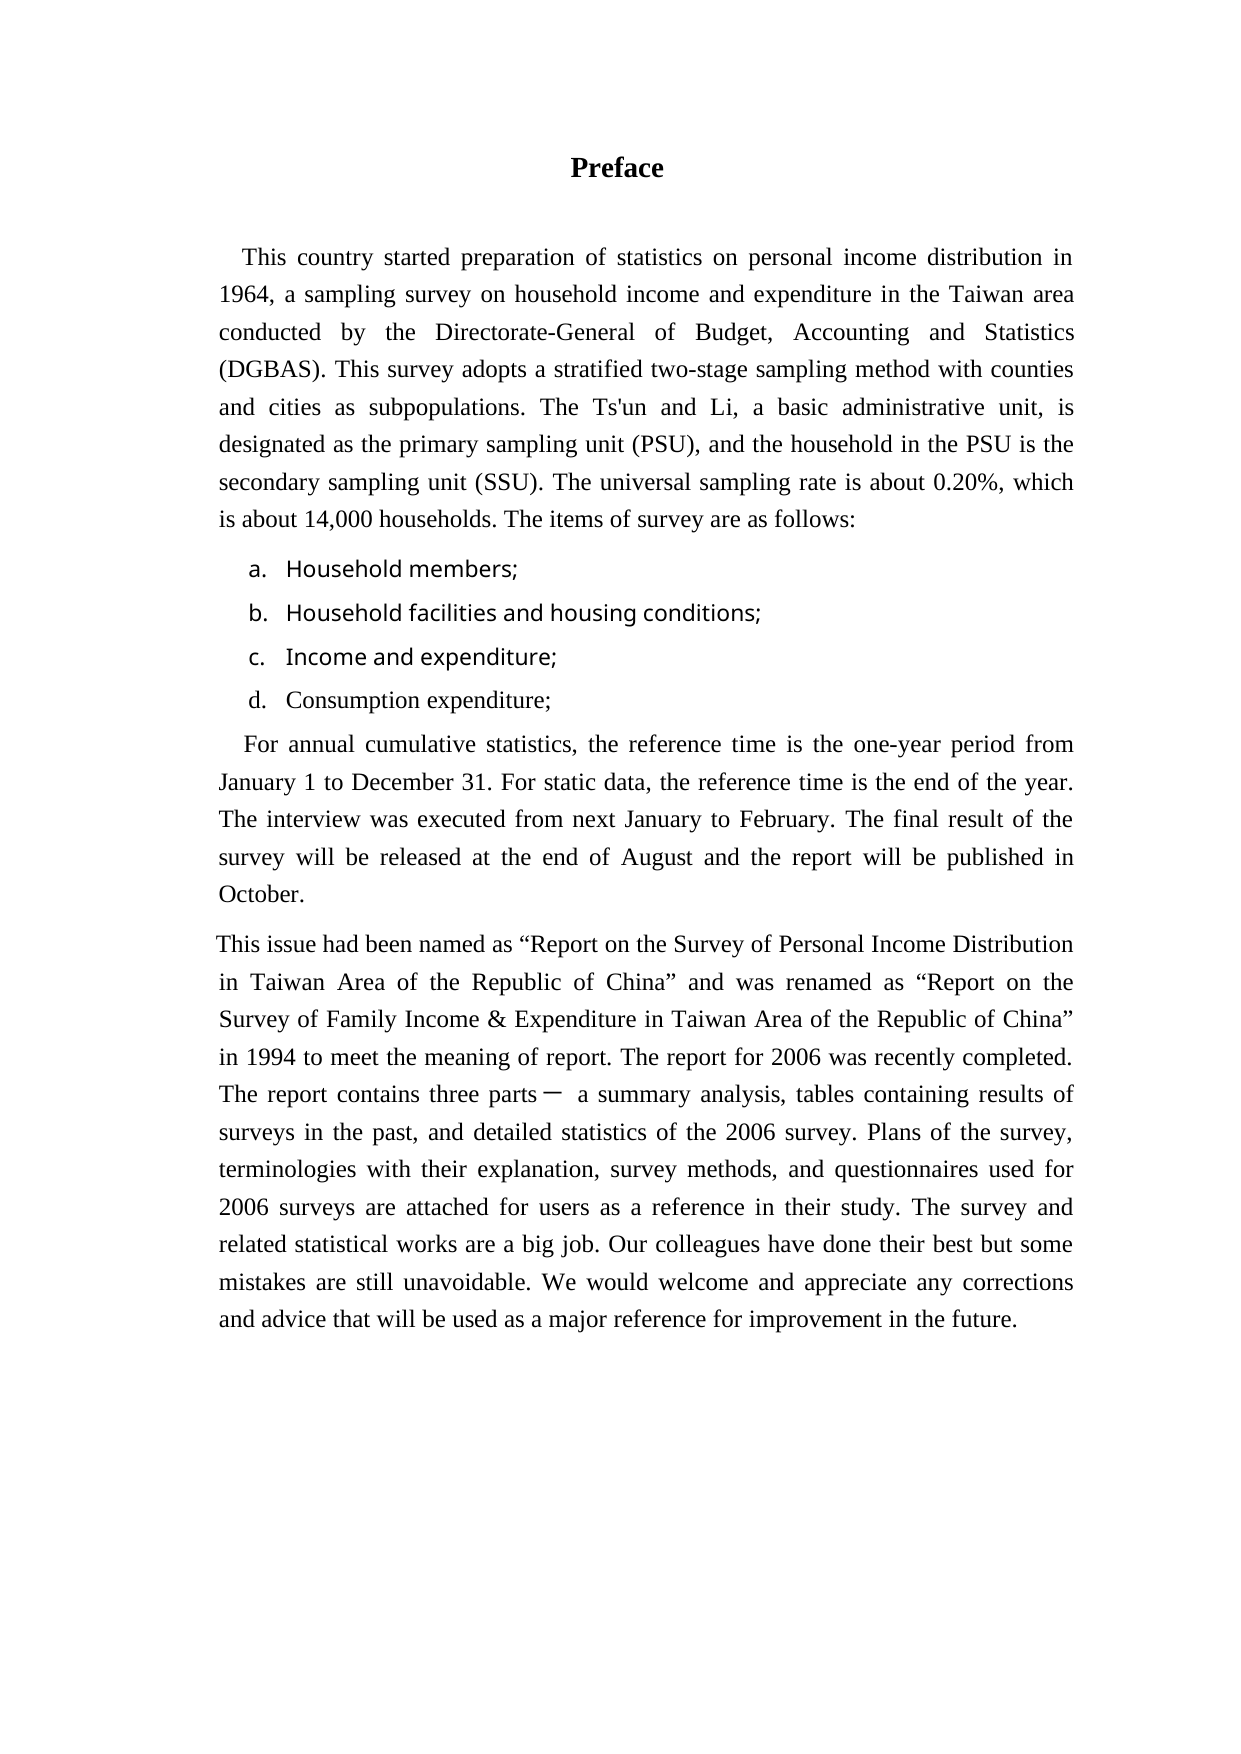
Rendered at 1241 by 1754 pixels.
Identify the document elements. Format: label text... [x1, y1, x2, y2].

list Household members; [248, 548, 1075, 585]
list Consumption expenditure; [248, 679, 1075, 716]
list Income and expenditure; [248, 635, 1075, 673]
list Household facilities and housing conditions; [248, 591, 1075, 629]
text This country started preparation of statistics on personal income distribution in 1964, a sampling survey on household income and expenditure in the Taiwan area conducted by the Directorate-General of Budget, Accounting and Statistics (DGBAS). This survey adopts a stratified two-stage sampling method with counties and cities as subpopulations. The Ts'un and Li, a basic administrative unit, is designated as the primary sampling unit (PSU), and the household in the PSU is the secondary sampling unit (SSU). The universal sampling rate is about 0.20%, which is about 14,000 households. The items of survey are as follows: [189, 235, 1075, 535]
title Preface [195, 148, 1039, 185]
text For annual cumulative statistics, the reference time is the one-year period from January 1 to December 31. For static data, the reference time is the end of the year. The interview was executed from next January to February. The final result of the survey will be released at the end of August and the report will be published in October. [218, 723, 1075, 910]
text This issue had been named as “Report on the Survey of Personal Income Distribution in Taiwan Area of the Republic of China” and was renamed as “Report on the Survey of Family Income & Expenditure in Taiwan Area of the Republic of China” in 1994 to meet the meaning of report. The report for 2006 was recently completed. The report contains three parts－ a summary analysis, tables containing results of surveys in the past, and detailed statistics of the 2006 survey. Plans of the survey, terminologies with their explanation, survey methods, and questionnaires used for 2006 surveys are attached for users as a reference in their study. The survey and related statistical works are a big job. Our colleagues have done their best but some mistakes are still unavoidable. We would welcome and appreciate any corrections and advice that will be used as a major reference for improvement in the future. [189, 923, 1075, 1335]
